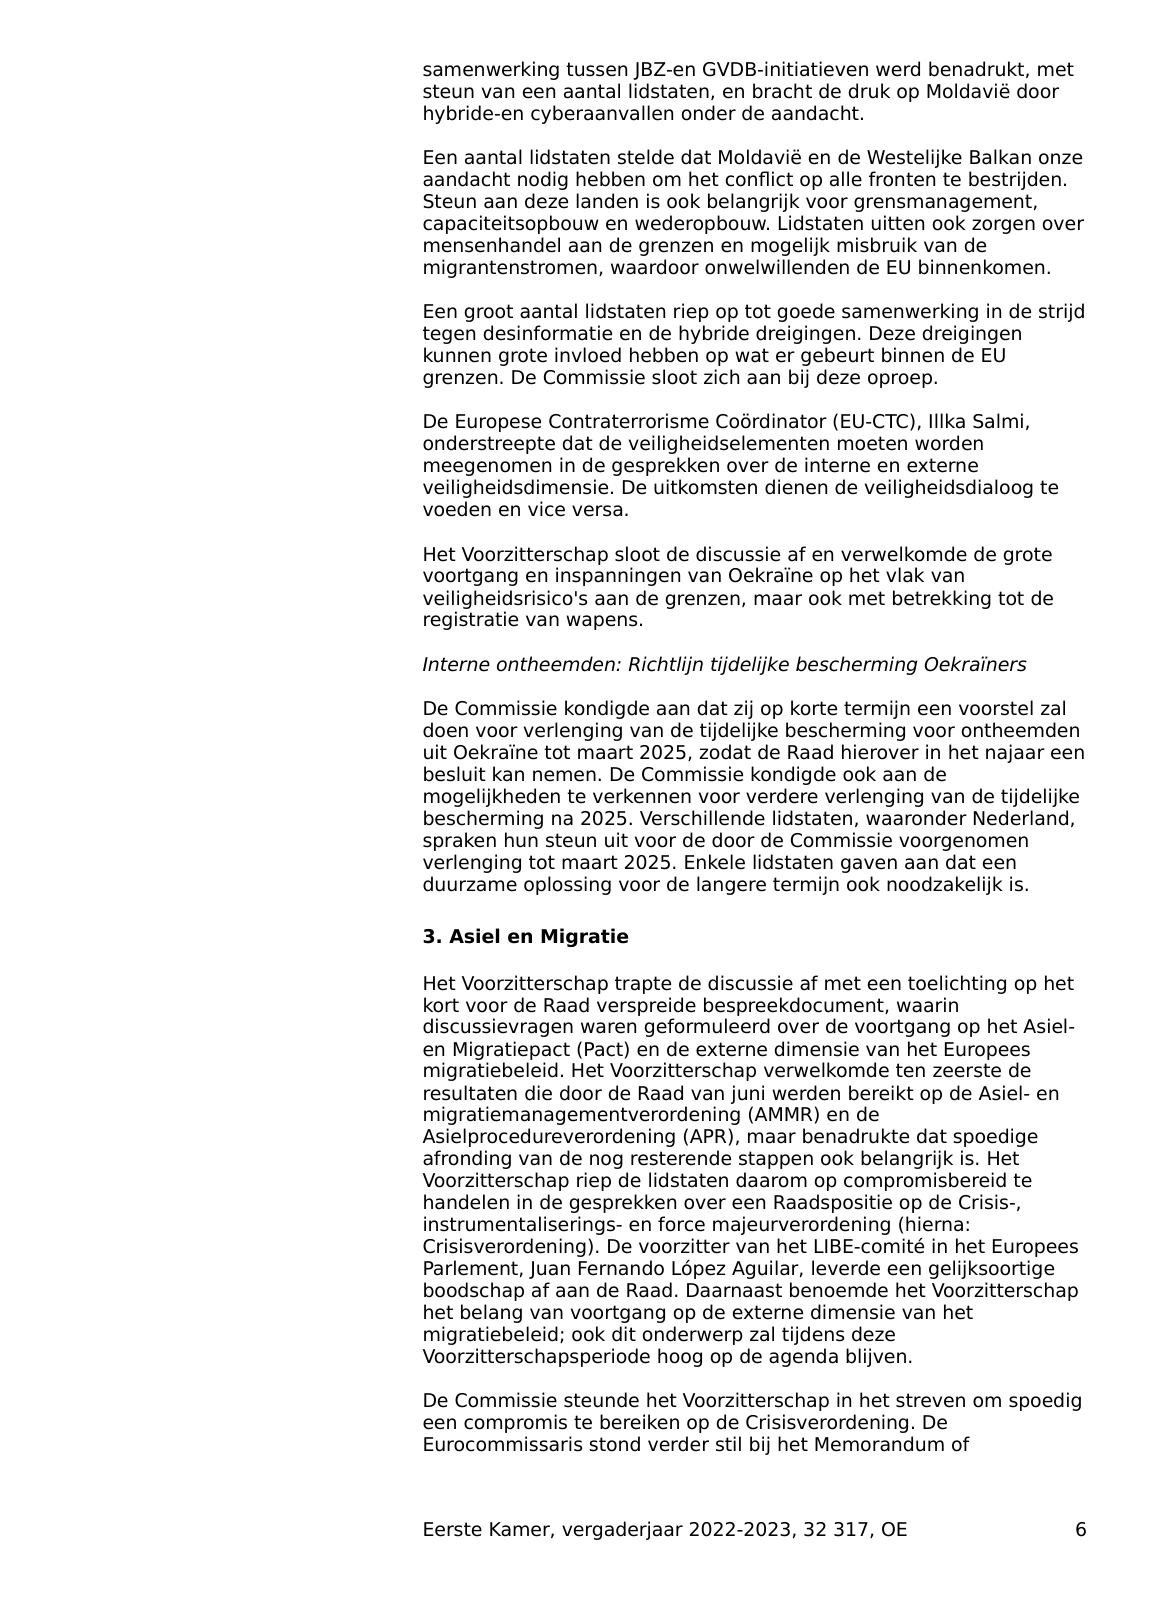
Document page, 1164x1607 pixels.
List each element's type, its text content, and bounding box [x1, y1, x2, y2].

text Een groot aantal lidstaten riep op tot goede samenwerking in de strijd tegen desinformatie en de hybride dreigingen. Deze dreigingen kunnen grote invloed hebben op wat er gebeurt binnen de EU grenzen. De Commissie sloot zich aan bij deze oproep. [422, 301, 1087, 389]
text De Europese Contraterrorisme Coördinator (EU-CTC), Illka Salmi, onderstreepte dat de veiligheidselementen moeten worden meegenomen in de gesprekken over de interne en externe veiligheidsdimensie. De uitkomsten dienen de veiligheidsdialoog te voeden en vice versa. [422, 411, 1087, 521]
text Het Voorzitterschap sloot de discussie af en verwelkomde de grote voortgang en inspanningen van Oekraïne op het vlak van veiligheidsrisico's aan de grenzen, maar ook met betrekking tot de registratie van wapens. [422, 543, 1087, 631]
subtitle Interne ontheemden: Richtlijn tijdelijke bescherming Oekraïners [422, 653, 1087, 676]
text De Commissie steunde het Voorzitterschap in het streven om spoedig een compromis te bereiken op de Crisisverordening. De Eurocommissaris stond verder stil bij het Memorandum of [422, 1390, 1087, 1456]
text Een aantal lidstaten stelde dat Moldavië en de Westelijke Balkan onze aandacht nodig hebben om het conflict op alle fronten te bestrijden. Steun aan deze landen is ook belangrijk voor grensmanagement, capaciteitsopbouw en wederopbouw. Lidstaten uitten ook zorgen over mensenhandel aan de grenzen en mogelijk misbruik van de migrantenstromen, waardoor onwelwillenden de EU binnenkomen. [422, 147, 1087, 279]
text samenwerking tussen JBZ-en GVDB-initiatieven werd benadrukt, met steun van een aantal lidstaten, en bracht de druk op Moldavië door hybride-en cyberaanvallen onder de aandacht. [422, 59, 1087, 125]
subtitle 3. Asiel en Migratie [422, 926, 1087, 947]
text Het Voorzitterschap trapte de discussie af met een toelichting op het kort voor de Raad verspreide bespreekdocument, waarin discussievragen waren geformuleerd over de voortgang op het Asiel- en Migratiepact (Pact) en de externe dimensie van het Europees migratiebeleid. Het Voorzitterschap verwelkomde ten zeerste de resultaten die door de Raad van juni werden bereikt op de Asiel- en migratiemanagementverordening (AMMR) en de Asielprocedureverordening (APR), maar benadrukte dat spoedige afronding van de nog resterende stappen ook belangrijk is. Het Voorzitterschap riep de lidstaten daarom op compromisbereid te handelen in de gesprekken over een Raadspositie op de Crisis-, instrumentaliserings- en force majeurverordening (hierna: Crisisverordening). De voorzitter van het LIBE-comité in het Europees Parlement, Juan Fernando López Aguilar, leverde een gelijksoortige boodschap af aan de Raad. Daarnaast benoemde het Voorzitterschap het belang van voortgang op de externe dimensie van het migratiebeleid; ook dit onderwerp zal tijdens deze Voorzitterschapsperiode hoog op de agenda blijven. [422, 972, 1087, 1368]
text De Commissie kondigde aan dat zij op korte termijn een voorstel zal doen voor verlenging van de tijdelijke bescherming voor ontheemden uit Oekraïne tot maart 2025, zodat de Raad hierover in het najaar een besluit kan nemen. De Commissie kondigde ook aan de mogelijkheden te verkennen voor verdere verlenging van de tijdelijke bescherming na 2025. Verschillende lidstaten, waaronder Nederland, spraken hun steun uit voor de door de Commissie voorgenomen verlenging tot maart 2025. Enkele lidstaten gaven aan dat een duurzame oplossing voor de langere termijn ook noodzakelijk is. [422, 698, 1087, 896]
